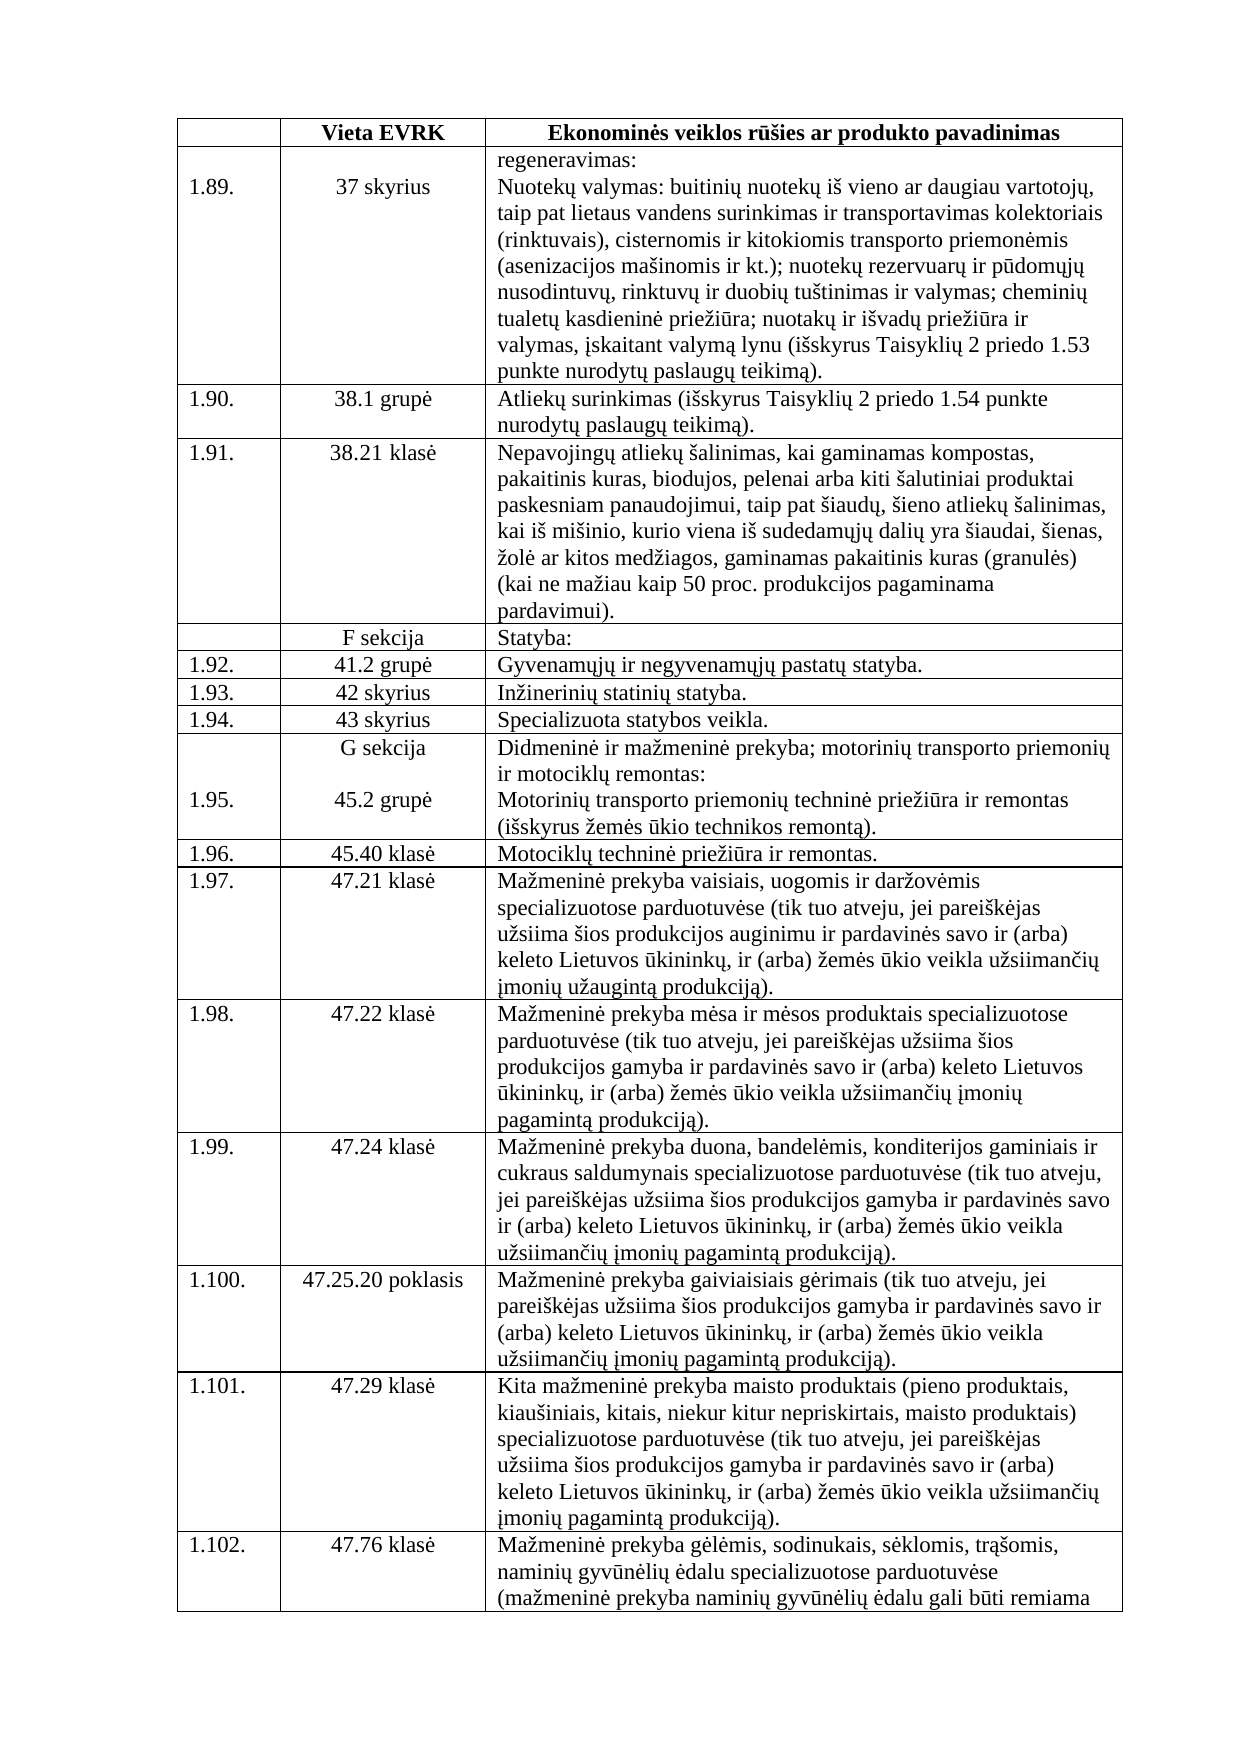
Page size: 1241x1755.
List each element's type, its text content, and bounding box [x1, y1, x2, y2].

table_header [178, 119, 280, 146]
table_cell Mažmeninė prekyba mėsa ir mėsos produktais specializuotose parduotuvėse (tik tuo atveju, jei pareiškėjas užsiima šios produkcijos gamyba ir pardavinės savo ir (arba) keleto Lietuvos ūkininkų, ir (arba) žemės ūkio veikla užsiimančių įmonių pagamintą produkciją). [486, 1000, 1122, 1132]
table_cell Mažmeninė prekyba vaisiais, uogomis ir daržovėmis specializuotose parduotuvėse (tik tuo atveju, jei pareiškėjas užsiima šios produkcijos auginimu ir pardavinės savo ir (arba) keleto Lietuvos ūkininkų, ir (arba) žemės ūkio veikla užsiimančių įmonių užaugintą produkciją). [486, 868, 1122, 999]
table_cell Kita mažmeninė prekyba maisto produktais (pieno produktais, kiaušiniais, kitais, niekur kitur nepriskirtais, maisto produktais) specializuotose parduotuvėse (tik tuo atveju, jei pareiškėjas užsiima šios produkcijos gamyba ir pardavinės savo ir (arba) keleto Lietuvos ūkininkų, ir (arba) žemės ūkio veikla užsiimančių įmonių pagamintą produkciją). [486, 1373, 1122, 1531]
table_cell 1.99. [178, 1133, 280, 1265]
table_cell 1.102. [178, 1532, 280, 1611]
table_cell Statyba: [486, 624, 1122, 650]
table_cell Mažmeninė prekyba gaiviaisiais gėrimais (tik tuo atveju, jei pareiškėjas užsiima šios produkcijos gamyba ir pardavinės savo ir (arba) keleto Lietuvos ūkininkų, ir (arba) žemės ūkio veikla užsiimančių įmonių pagamintą produkciją). [486, 1266, 1122, 1371]
table_cell 1.89. [178, 173, 280, 384]
table_cell Mažmeninė prekyba gėlėmis, sodinukais, sėklomis, trąšomis, naminių gyvūnėlių ėdalu specializuotose parduotuvėse (mažmeninė prekyba naminių gyvūnėlių ėdalu gali būti remiama [486, 1532, 1122, 1611]
table_cell F sekcija [281, 624, 485, 650]
table_cell Motorinių transporto priemonių techninė priežiūra ir remontas (išskyrus žemės ūkio technikos remontą). [486, 786, 1122, 839]
table_cell [178, 147, 280, 173]
table_cell [178, 624, 280, 650]
table_cell Nepavojingų atliekų šalinimas, kai gaminamas kompostas, pakaitinis kuras, biodujos, pelenai arba kiti šalutiniai produktai paskesniam panaudojimui, taip pat šiaudų, šieno atliekų šalinimas, kai iš mišinio, kurio viena iš sudedamųjų dalių yra šiaudai, šienas, žolė ar kitos medžiagos, gaminamas pakaitinis kuras (granulės) (kai ne mažiau kaip 50 proc. produkcijos pagaminama pardavimui). [486, 439, 1122, 623]
table_cell 47.29 klasė [281, 1373, 485, 1531]
table_cell 1.90. [178, 385, 280, 437]
table_cell 37 skyrius [281, 173, 485, 384]
table_cell Didmeninė ir mažmeninė prekyba; motorinių transporto priemonių ir motociklų remontas: [486, 734, 1122, 786]
table_cell 45.2 grupė [281, 786, 485, 839]
table_cell 1.95. [178, 786, 280, 839]
table_cell [281, 147, 485, 173]
table_cell 45.40 klasė [281, 840, 485, 866]
table_cell 1.92. [178, 651, 280, 678]
table_cell Atliekų surinkimas (išskyrus Taisyklių 2 priedo 1.54 punkte nurodytų paslaugų teikimą). [486, 385, 1122, 437]
table_cell 1.91. [178, 439, 280, 623]
table_cell 43 skyrius [281, 706, 485, 733]
table_cell Specializuota statybos veikla. [486, 706, 1122, 733]
table_cell 1.97. [178, 868, 280, 999]
table_cell [178, 734, 280, 786]
table_cell G sekcija [281, 734, 485, 786]
table_cell 1.101. [178, 1373, 280, 1531]
table_cell 1.96. [178, 840, 280, 866]
table_header Ekonominės veiklos rūšies ar produkto pavadinimas [486, 119, 1122, 146]
table_cell 47.25.20 poklasis [281, 1266, 485, 1371]
table_cell 47.21 klasė [281, 868, 485, 999]
table_cell 1.94. [178, 706, 280, 733]
table_cell Nuotekų valymas: buitinių nuotekų iš vieno ar daugiau vartotojų, taip pat lietaus vandens surinkimas ir transportavimas kolektoriais (rinktuvais), cisternomis ir kitokiomis transporto priemonėmis (asenizacijos mašinomis ir kt.); nuotekų rezervuarų ir pūdomųjų nusodintuvų, rinktuvų ir duobių tuštinimas ir valymas; cheminių tualetų kasdieninė priežiūra; nuotakų ir išvadų priežiūra ir valymas, įskaitant valymą lynu (išskyrus Taisyklių 2 priedo 1.53 punkte nurodytų paslaugų teikimą). [486, 173, 1122, 384]
table_cell Gyvenamųjų ir negyvenamųjų pastatų statyba. [486, 651, 1122, 678]
table_cell 38.21 klasė [281, 439, 485, 623]
table_cell regeneravimas: [486, 147, 1122, 173]
table_cell 47.24 klasė [281, 1133, 485, 1265]
table_cell 47.76 klasė [281, 1532, 485, 1611]
table_header Vieta EVRK [281, 119, 485, 146]
table_cell 38.1 grupė [281, 385, 485, 437]
table_cell 1.98. [178, 1000, 280, 1132]
table_cell 41.2 grupė [281, 651, 485, 678]
table_cell Inžinerinių statinių statyba. [486, 679, 1122, 705]
table_cell 47.22 klasė [281, 1000, 485, 1132]
table_cell 1.93. [178, 679, 280, 705]
table_cell 42 skyrius [281, 679, 485, 705]
table_cell Mažmeninė prekyba duona, bandelėmis, konditerijos gaminiais ir cukraus saldumynais specializuotose parduotuvėse (tik tuo atveju, jei pareiškėjas užsiima šios produkcijos gamyba ir pardavinės savo ir (arba) keleto Lietuvos ūkininkų, ir (arba) žemės ūkio veikla užsiimančių įmonių pagamintą produkciją). [486, 1133, 1122, 1265]
table_cell Motociklų techninė priežiūra ir remontas. [486, 840, 1122, 866]
table_cell 1.100. [178, 1266, 280, 1371]
